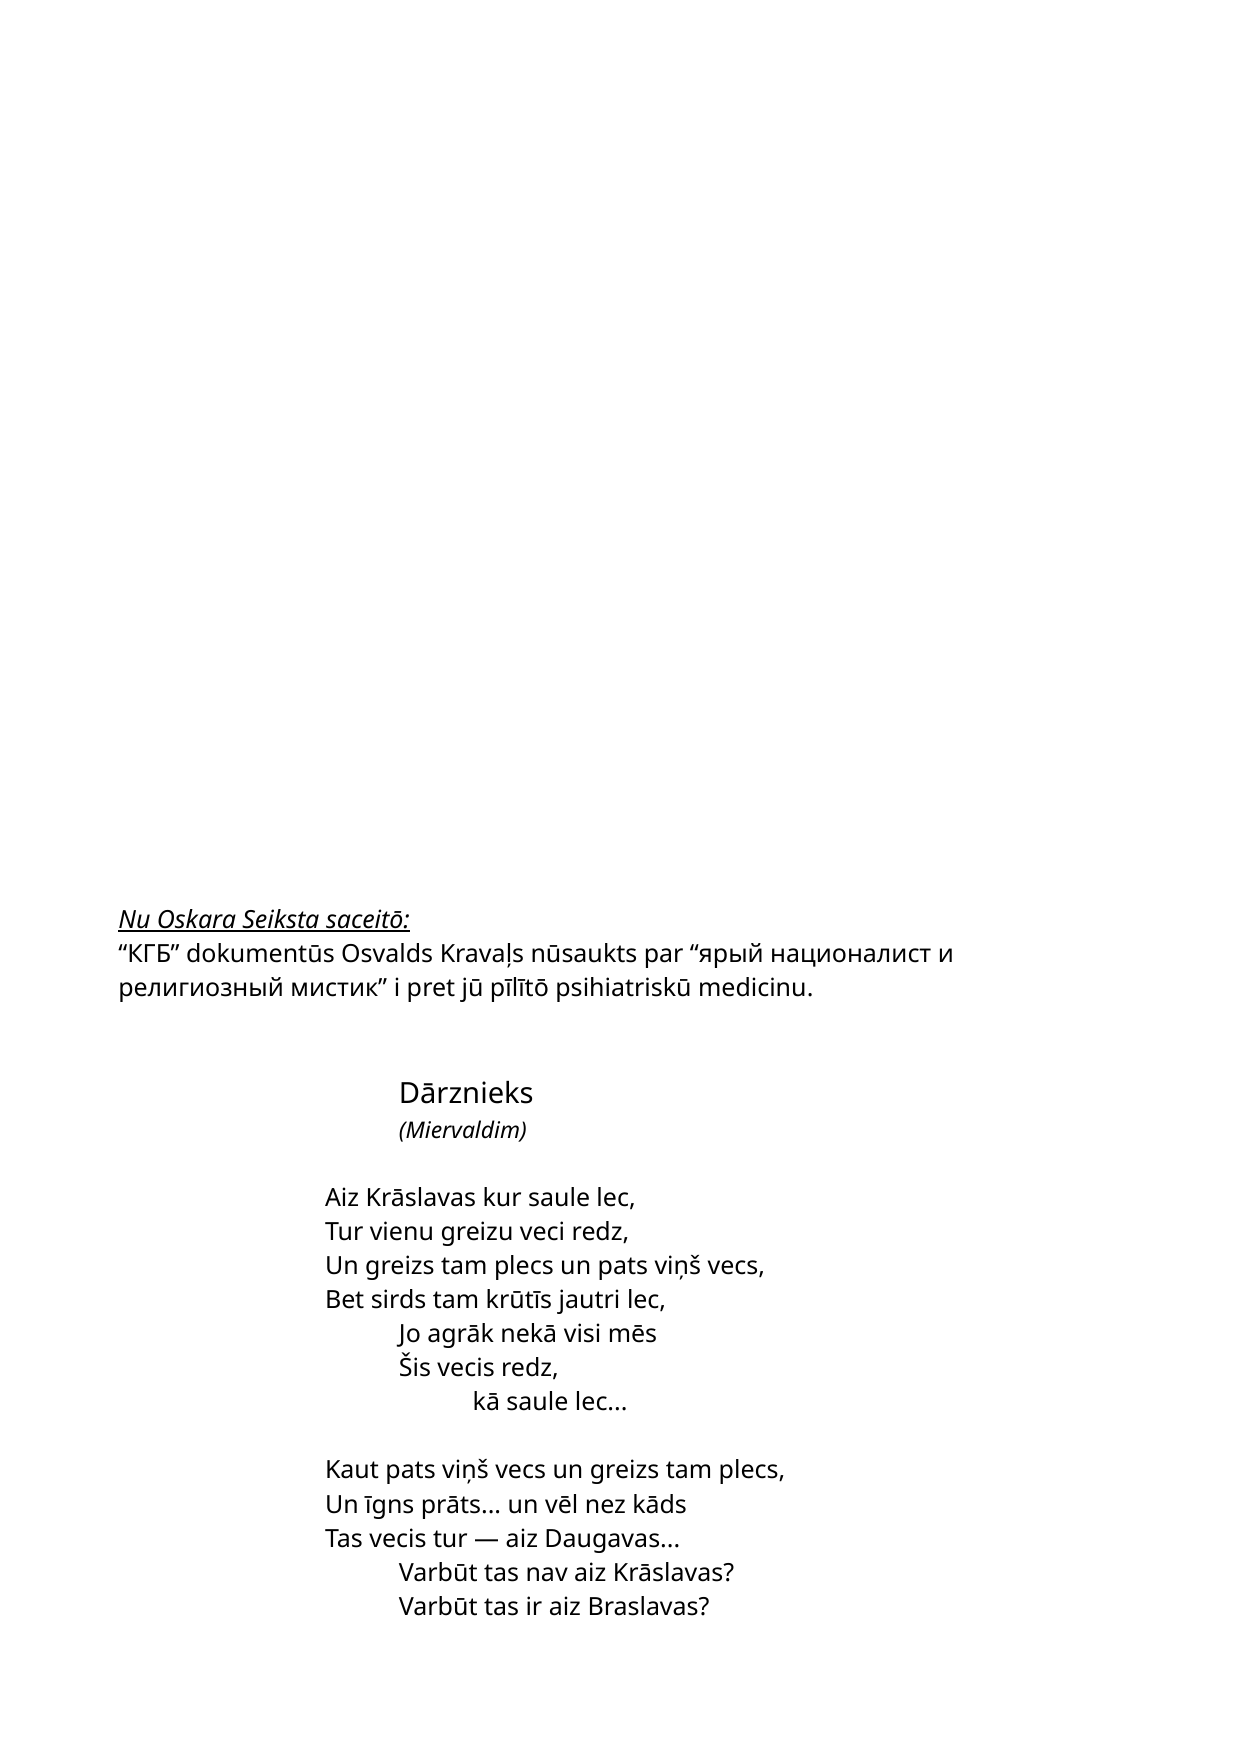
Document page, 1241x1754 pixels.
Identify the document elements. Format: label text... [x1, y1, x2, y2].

text kā saule lec... [325, 1384, 1122, 1418]
text Tas vecis tur — aiz Daugavas... [325, 1520, 1122, 1554]
text Varbūt tas ir aiz Braslavas? [325, 1588, 1122, 1622]
text Nu Oskara Seiksta saceitō: [118, 902, 1122, 936]
text Bet sirds tam krūtīs jautri lec, [325, 1282, 1122, 1316]
text Tur vienu greizu veci redz, [325, 1214, 1122, 1248]
text Varbūt tas nav aiz Krāslavas? [325, 1554, 1122, 1588]
text Šis vecis redz, [325, 1350, 1122, 1384]
text Dārznieks [325, 1072, 1122, 1112]
text Un īgns prāts... un vēl nez kāds [325, 1486, 1122, 1520]
text (Miervaldim) [325, 1112, 1122, 1146]
text Jo agrāk nekā visi mēs [325, 1316, 1122, 1350]
text Un greizs tam plecs un pats viņš vecs, [325, 1248, 1122, 1282]
text “КГБ” dokumentūs Osvalds Kravaļs nūsaukts par “ярый националист и религиозный мистик” i pret jū pīlītō psihiatriskū medicinu. [118, 936, 1122, 1032]
text Aiz Krāslavas kur saule lec, [325, 1180, 1122, 1214]
text Kaut pats viņš vecs un greizs tam plecs, [325, 1452, 1122, 1486]
